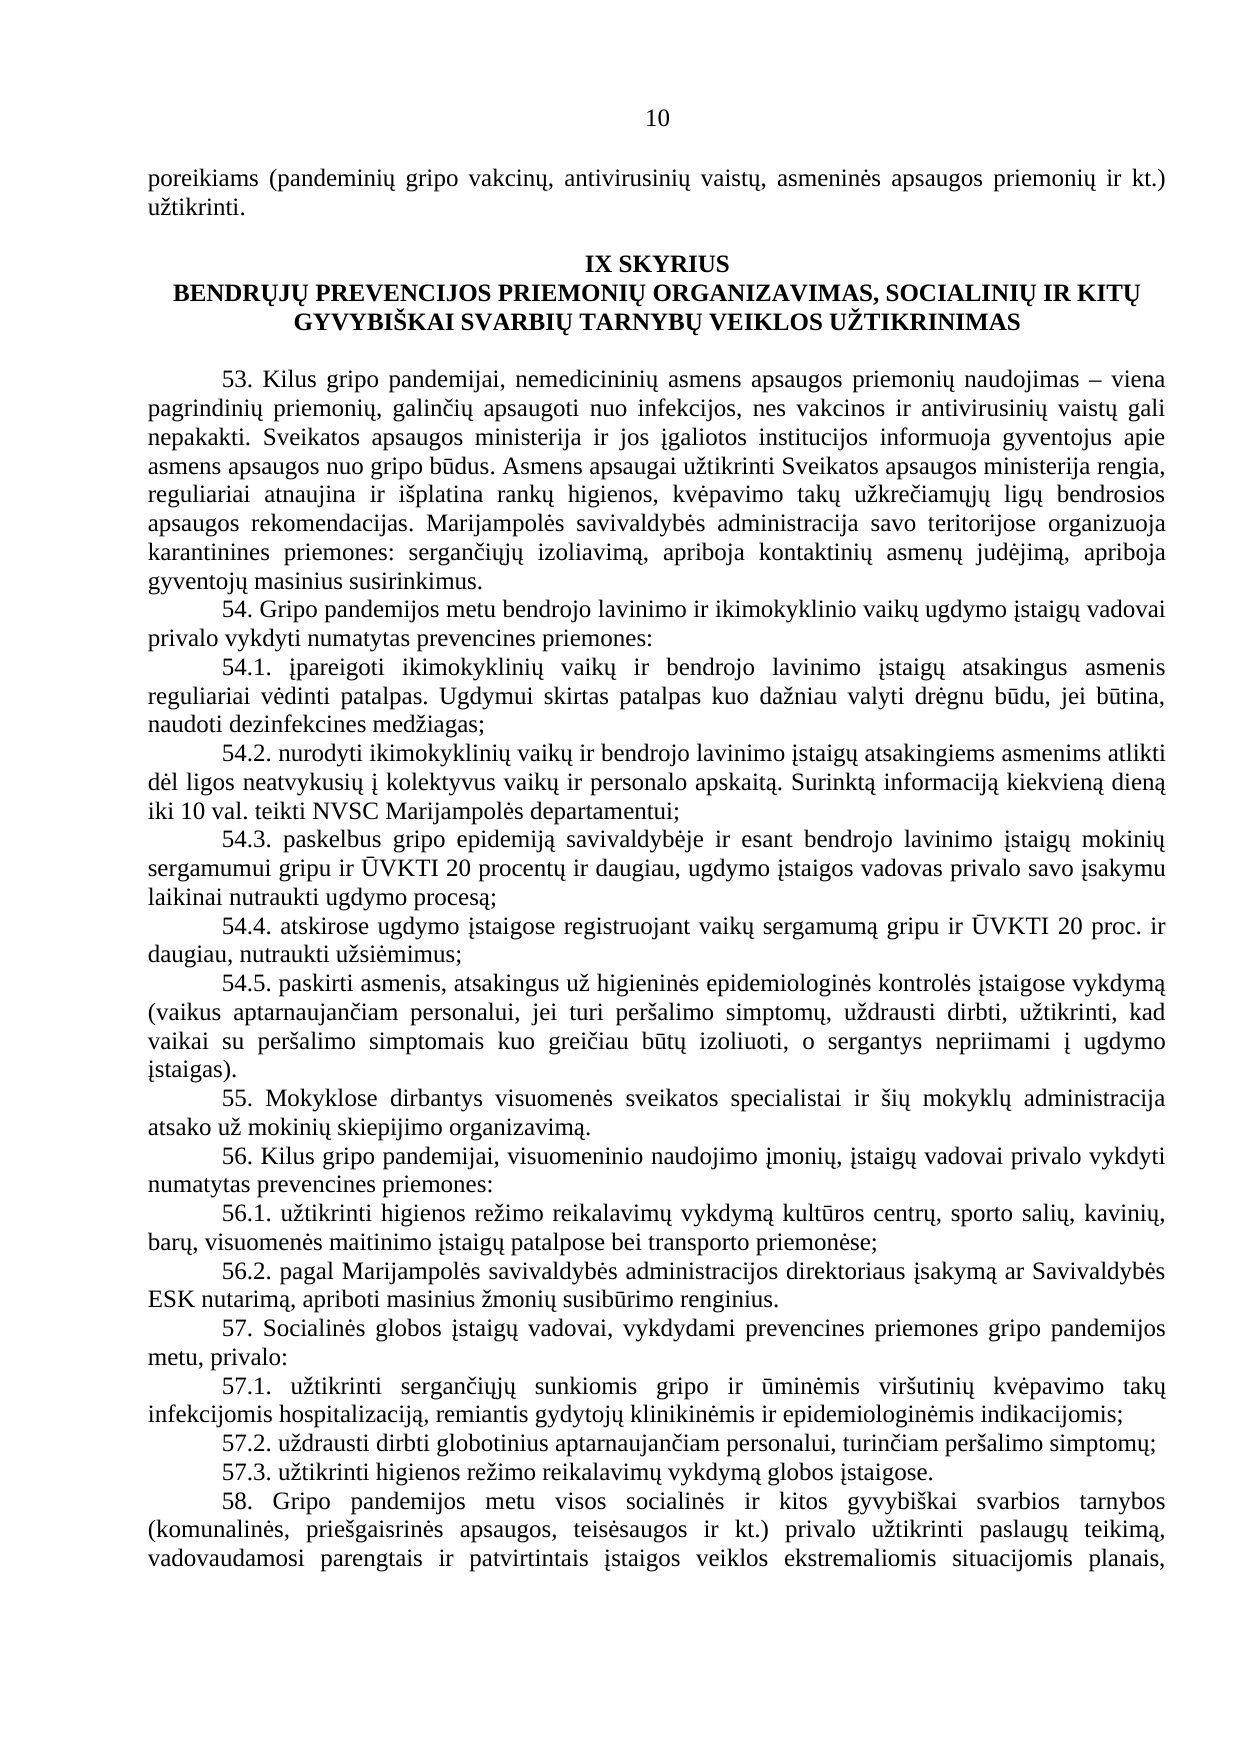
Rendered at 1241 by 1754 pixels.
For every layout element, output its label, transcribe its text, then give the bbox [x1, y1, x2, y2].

text 54.4. atskirose ugdymo įstaigose registruojant vaikų sergamumą gripu ir ŪVKTI 20 proc. ir daugiau, nutraukti užsiėmimus; [148, 911, 1167, 968]
text 58. Gripo pandemijos metu visos socialinės ir kitos gyvybiškai svarbios tarnybos (komunalinės, priešgaisrinės apsaugos, teisėsaugos ir kt.) privalo užtikrinti paslaugų teikimą, vadovaudamosi parengtais ir patvirtintais įstaigos veiklos ekstremaliomis situacijomis planais, [148, 1486, 1167, 1572]
text 56.2. pagal Marijampolės savivaldybės administracijos direktoriaus įsakymą ar Savivaldybės ESK nutarimą, apriboti masinius žmonių susibūrimo renginius. [148, 1256, 1167, 1313]
text poreikiams (pandeminių gripo vakcinų, antivirusinių vaistų, asmeninės apsaugos priemonių ir kt.) užtikrinti. [148, 163, 1167, 221]
text 54.5. paskirti asmenis, atsakingus už higieninės epidemiologinės kontrolės įstaigose vykdymą (vaikus aptarnaujančiam personalui, jei turi peršalimo simptomų, uždrausti dirbti, užtikrinti, kad vaikai su peršalimo simptomais kuo greičiau būtų izoliuoti, o sergantys nepriimami į ugdymo įstaigas). [148, 968, 1167, 1083]
text BENDRŲJŲ PREVENCIJOS PRIEMONIŲ ORGANIZAVIMAS, SOCIALINIŲ IR KITŲ GYVYBIŠKAI SVARBIŲ TARNYBŲ VEIKLOS UŽTIKRINIMAS [148, 278, 1167, 336]
text 57.1. užtikrinti sergančiųjų sunkiomis gripo ir ūminėmis viršutinių kvėpavimo takų infekcijomis hospitalizaciją, remiantis gydytojų klinikinėmis ir epidemiologinėmis indikacijomis; [148, 1371, 1167, 1428]
text 57. Socialinės globos įstaigų vadovai, vykdydami prevencines priemones gripo pandemijos metu, privalo: [148, 1313, 1167, 1371]
text 56.1. užtikrinti higienos režimo reikalavimų vykdymą kultūros centrų, sporto salių, kavinių, barų, visuomenės maitinimo įstaigų patalpose bei transporto priemonėse; [148, 1198, 1167, 1256]
text 54.2. nurodyti ikimokyklinių vaikų ir bendrojo lavinimo įstaigų atsakingiems asmenims atlikti dėl ligos neatvykusių į kolektyvus vaikų ir personalo apskaitą. Surinktą informaciją kiekvieną dieną iki 10 val. teikti NVSC Marijampolės departamentui; [148, 738, 1167, 824]
text 53. Kilus gripo pandemijai, nemedicininių asmens apsaugos priemonių naudojimas – viena pagrindinių priemonių, galinčių apsaugoti nuo infekcijos, nes vakcinos ir antivirusinių vaistų gali nepakakti. Sveikatos apsaugos ministerija ir jos įgaliotos institucijos informuoja gyventojus apie asmens apsaugos nuo gripo būdus. Asmens apsaugai užtikrinti Sveikatos apsaugos ministerija rengia, reguliariai atnaujina ir išplatina rankų higienos, kvėpavimo takų užkrečiamųjų ligų bendrosios apsaugos rekomendacijas. Marijampolės savivaldybės administracija savo teritorijose organizuoja karantinines priemones: sergančiųjų izoliavimą, apriboja kontaktinių asmenų judėjimą, apriboja gyventojų masinius susirinkimus. [148, 364, 1167, 594]
text 55. Mokyklose dirbantys visuomenės sveikatos specialistai ir šių mokyklų administracija atsako už mokinių skiepijimo organizavimą. [148, 1083, 1167, 1141]
text 57.3. užtikrinti higienos režimo reikalavimų vykdymą globos įstaigose. [148, 1457, 1167, 1486]
text 56. Kilus gripo pandemijai, visuomeninio naudojimo įmonių, įstaigų vadovai privalo vykdyti numatytas prevencines priemones: [148, 1141, 1167, 1198]
text IX SKYRIUS [148, 249, 1167, 278]
text 54. Gripo pandemijos metu bendrojo lavinimo ir ikimokyklinio vaikų ugdymo įstaigų vadovai privalo vykdyti numatytas prevencines priemones: [148, 594, 1167, 652]
text 54.1. įpareigoti ikimokyklinių vaikų ir bendrojo lavinimo įstaigų atsakingus asmenis reguliariai vėdinti patalpas. Ugdymui skirtas patalpas kuo dažniau valyti drėgnu būdu, jei būtina, naudoti dezinfekcines medžiagas; [148, 652, 1167, 738]
text 57.2. uždrausti dirbti globotinius aptarnaujančiam personalui, turinčiam peršalimo simptomų; [148, 1428, 1167, 1457]
text 54.3. paskelbus gripo epidemiją savivaldybėje ir esant bendrojo lavinimo įstaigų mokinių sergamumui gripu ir ŪVKTI 20 procentų ir daugiau, ugdymo įstaigos vadovas privalo savo įsakymu laikinai nutraukti ugdymo procesą; [148, 824, 1167, 911]
